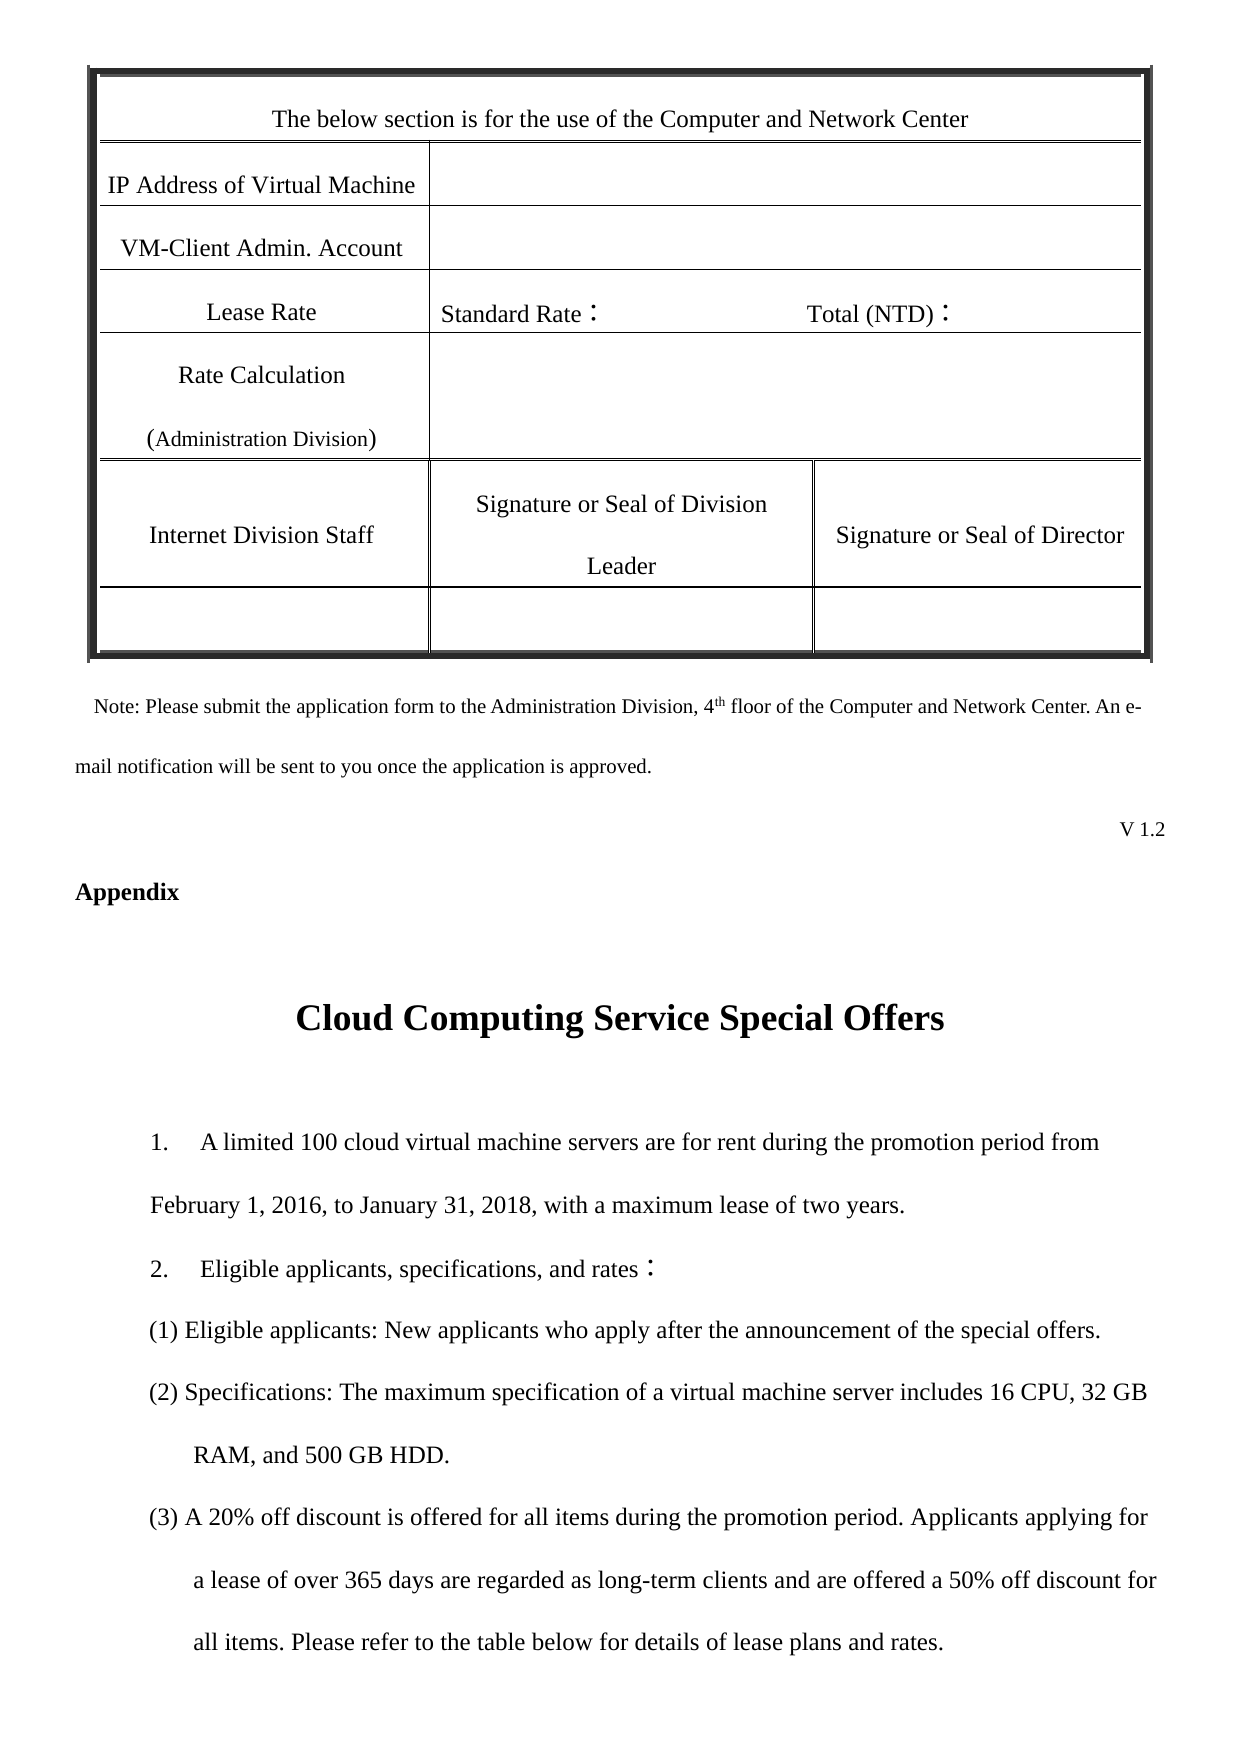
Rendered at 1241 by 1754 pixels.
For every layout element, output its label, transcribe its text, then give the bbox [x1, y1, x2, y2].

list Eligible applicants, specifications, and rates： [150, 1225, 1165, 1287]
table_cell The below section is for the use of the Computer and Network Center [100, 77, 1141, 139]
table_cell Internet Division Staff [100, 461, 428, 586]
text Appendix [75, 850, 1165, 912]
text Cloud Computing Service Special Offers [75, 975, 1165, 1037]
table_cell Rate Calculation (Administration Division) [100, 333, 429, 458]
table_cell VM-Client Admin. Account [100, 206, 429, 269]
text (2) Specifications: The maximum specification of a virtual machine server includes 16 CPU, 32 GB RAM, and 500 GB HDD. [149, 1350, 1165, 1475]
table_cell [100, 588, 428, 650]
text (1) Eligible applicants: New applicants who apply after the announcement of the special offers. [149, 1287, 1165, 1350]
table_cell [430, 206, 1141, 269]
table_cell [815, 588, 1141, 650]
list A limited 100 cloud virtual machine servers are for rent during the promotion period from February 1, 2016, to January 31, 2018, with a maximum lease of two years. [150, 1100, 1165, 1225]
table_cell [431, 588, 812, 650]
table_cell Signature or Seal of Division Leader [431, 461, 812, 586]
text (3) A 20% off discount is offered for all items during the promotion period. Applicants applying for a lease of over 365 days are regarded as long-term clients and are offered a 50% off discount for all items. Please refer to the table below for details of lease plans and rates. [149, 1475, 1165, 1662]
table_cell Lease Rate [100, 270, 429, 332]
table_cell IP Address of Virtual Machine [100, 143, 429, 205]
text V 1.2 [75, 787, 1165, 850]
table_cell Standard Rate： Total (NTD)： [430, 270, 1141, 332]
table_cell [430, 143, 1141, 205]
table_cell [430, 333, 1141, 458]
table_cell Signature or Seal of Director [815, 461, 1141, 586]
text Note: Please submit the application form to the Administration Division, 4th floor of the Computer and Network Center. An e-mail notification will be sent to you once the application is approved. [75, 662, 1165, 787]
